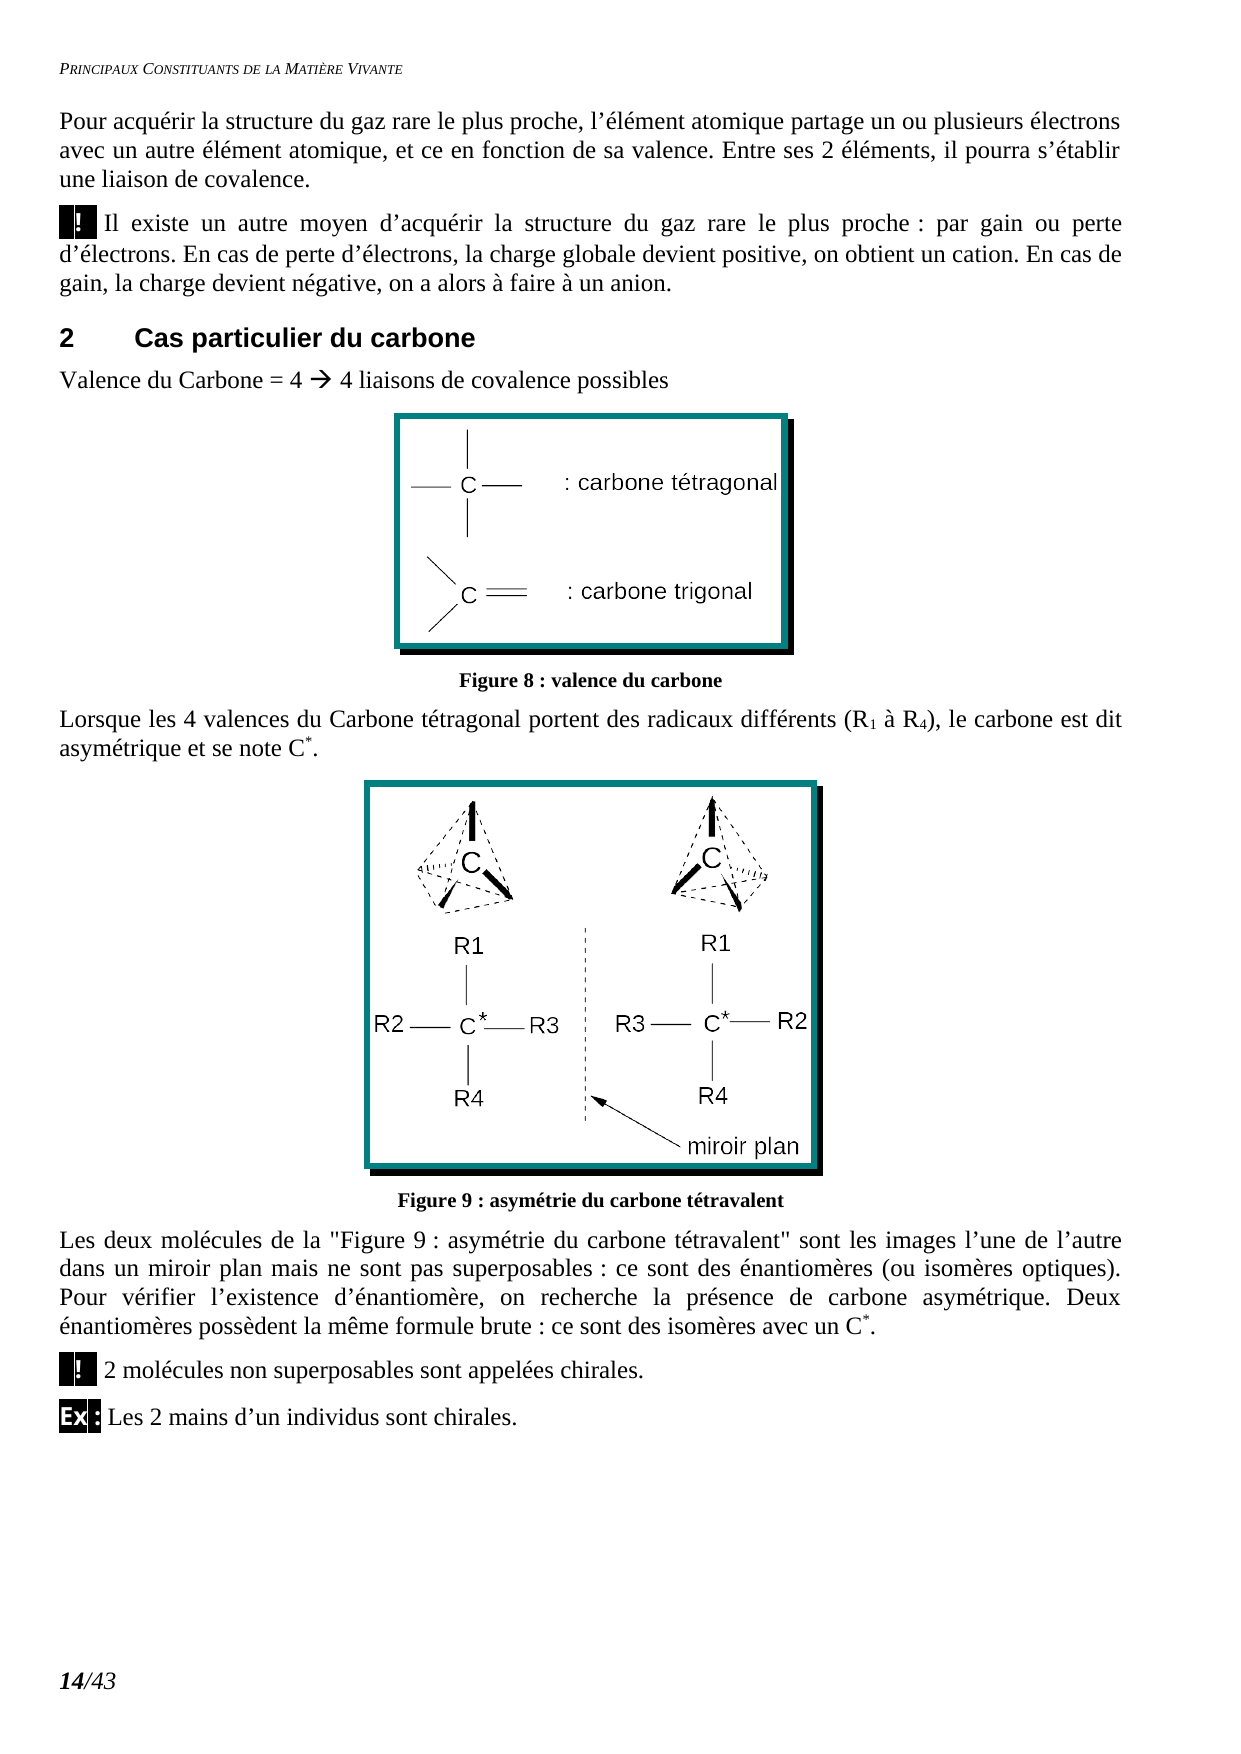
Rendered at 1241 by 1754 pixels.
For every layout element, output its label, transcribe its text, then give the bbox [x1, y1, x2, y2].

text Valence du Carbone = 4  4 liaisons de covalence possibles [59, 365, 1122, 394]
text Ex : Les 2 mains d’un individus sont chirales. [59, 1399, 1122, 1433]
text Lorsque les 4 valences du Carbone tétragonal portent des radicaux différents (R1 à R4), le carbone est dit asymétrique et se note C*. [59, 704, 1122, 762]
text Pour acquérir la structure du gaz rare le plus proche, l’élément atomique partage un ou plusieurs électrons avec un autre élément atomique, et ce en fonction de sa valence. Entre ses 2 éléments, il pourra s’établir une liaison de covalence. [59, 106, 1122, 193]
text o!o 2 molécules non superposables sont appelées chirales. [59, 1352, 1122, 1386]
text Figure 8 : valence du carbone [59, 668, 1122, 692]
text Figure 9 : asymétrie du carbone tétravalent [59, 1188, 1122, 1212]
text Les deux molécules de la "Figure 9 : asymétrie du carbone tétravalent" sont les images l’une de l’autre dans un miroir plan mais ne sont pas superposables : ce sont des énantiomères (ou isomères optiques). Pour vérifier l’existence d’énantiomère, on recherche la présence de carbone asymétrique. Deux énantiomères possèdent la même formule brute : ce sont des isomères avec un C*. [59, 1225, 1122, 1340]
text o!o Il existe un autre moyen d’acquérir la structure du gaz rare le plus proche : par gain ou perte d’électrons. En cas de perte d’électrons, la charge globale devient positive, on obtient un cation. En cas de gain, la charge devient négative, on a alors à faire à un anion. [59, 205, 1122, 297]
subtitle Cas particulier du carbone [59, 322, 1122, 353]
